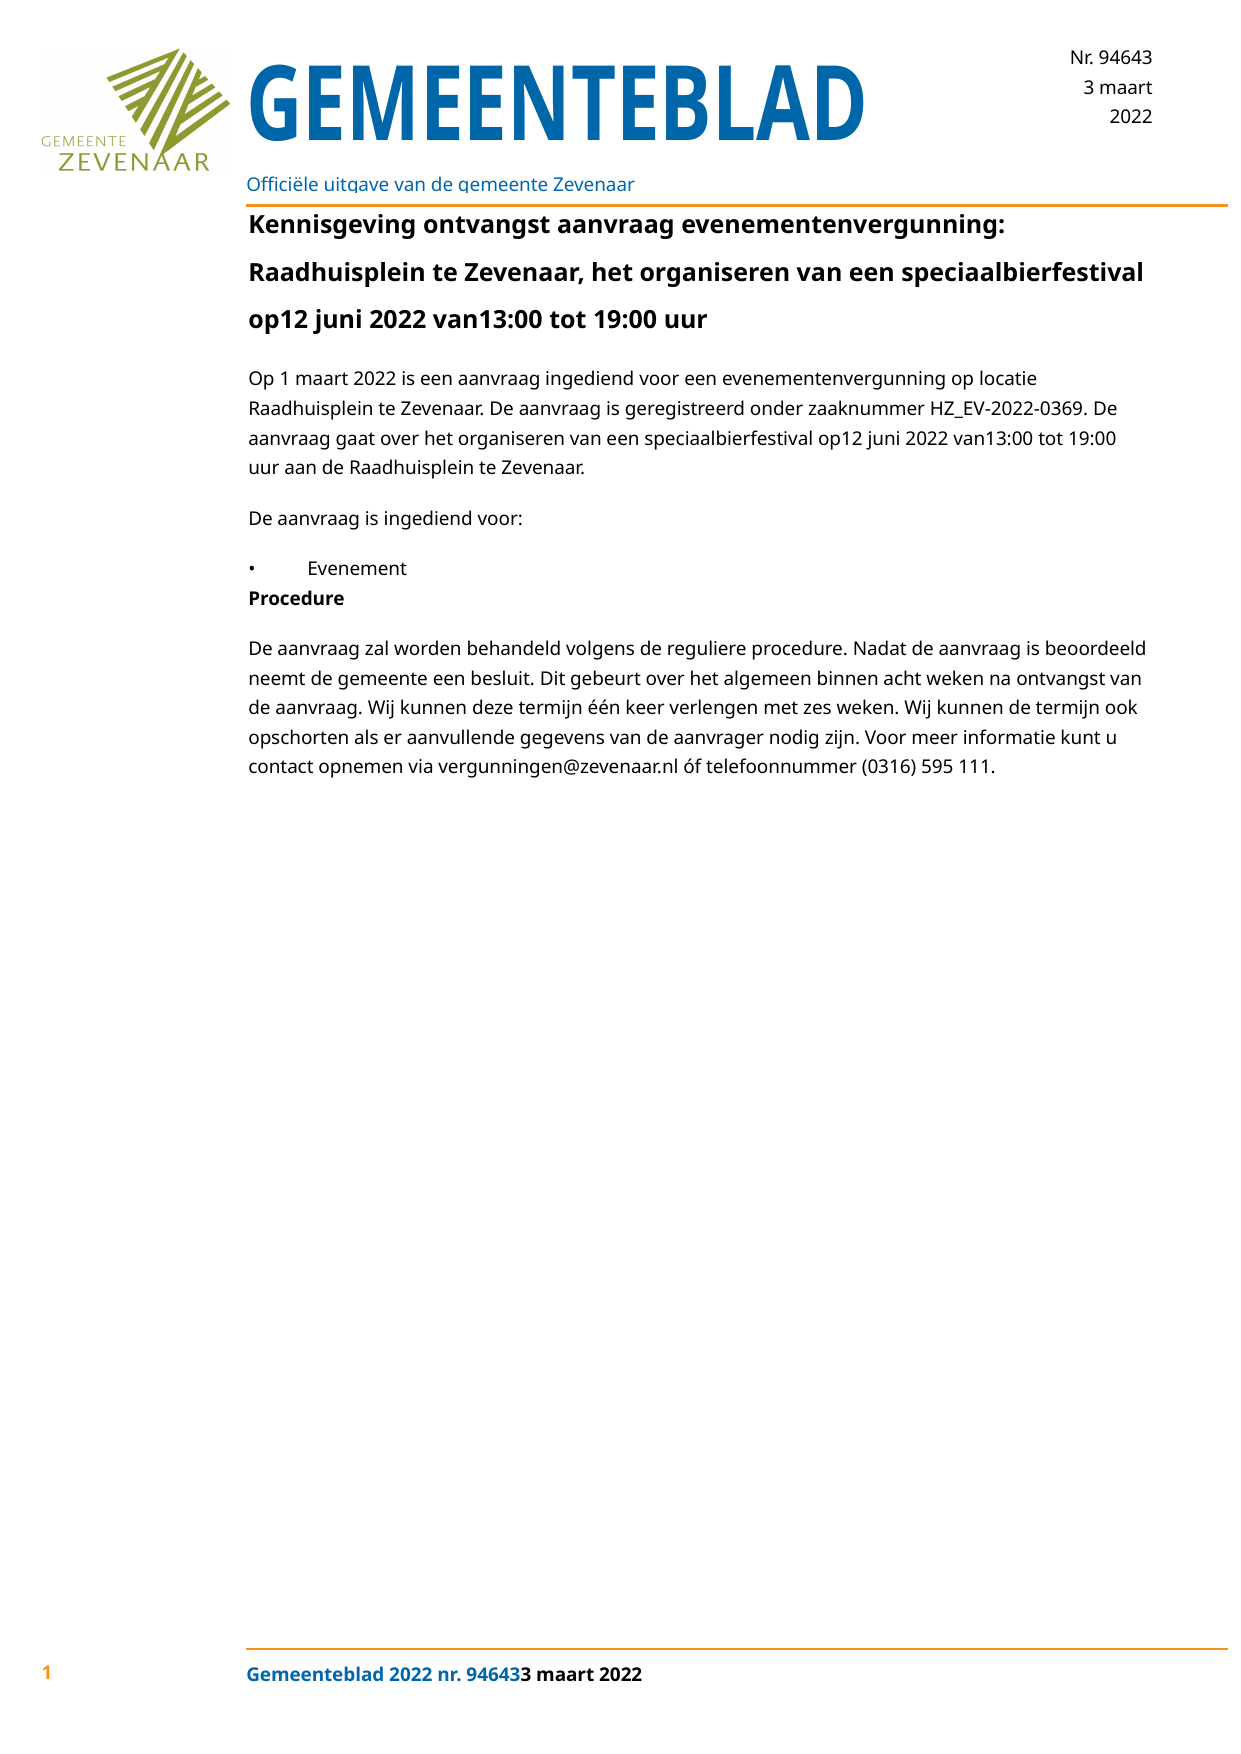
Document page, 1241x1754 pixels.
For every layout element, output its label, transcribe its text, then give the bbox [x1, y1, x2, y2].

text Op 1 maart 2022 is een aanvraag ingediend voor een evenementenvergunning op locatie Raadhuisplein te Zevenaar. De aanvraag is geregistreerd onder zaaknummer HZ_EV-2022-0369. De aanvraag gaat over het organiseren van een speciaalbierfestival op12 juni 2022 van13:00 tot 19:00 uur aan de Raadhuisplein te Zevenaar. [248, 366, 1152, 480]
picture [41, 47, 231, 172]
text De aanvraag zal worden behandeld volgens de reguliere procedure. Nadat de aanvraag is beoordeeld neemt de gemeente een besluit. Dit gebeurt over het algemeen binnen acht weken na ontvangst van de aanvraag. Wij kunnen deze termijn één keer verlengen met zes weken. Wij kunnen de termijn ook opschorten als er aanvullende gegevens van de aanvrager nodig zijn. Voor meer informatie kunt u contact opnemen via vergunningen@zevenaar.nl óf telefoonnummer (0316) 595 111. [248, 635, 1152, 779]
list Evenement [248, 555, 1152, 581]
text Procedure [248, 585, 1152, 610]
text Kennisgeving ontvangst aanvraag evenementenvergunning: Raadhuisplein te Zevenaar, het organiseren van een speciaalbierfestival op12 juni 2022 van13:00 tot 19:00 uur [248, 207, 1152, 336]
text De aanvraag is ingediend voor: [248, 505, 1152, 530]
